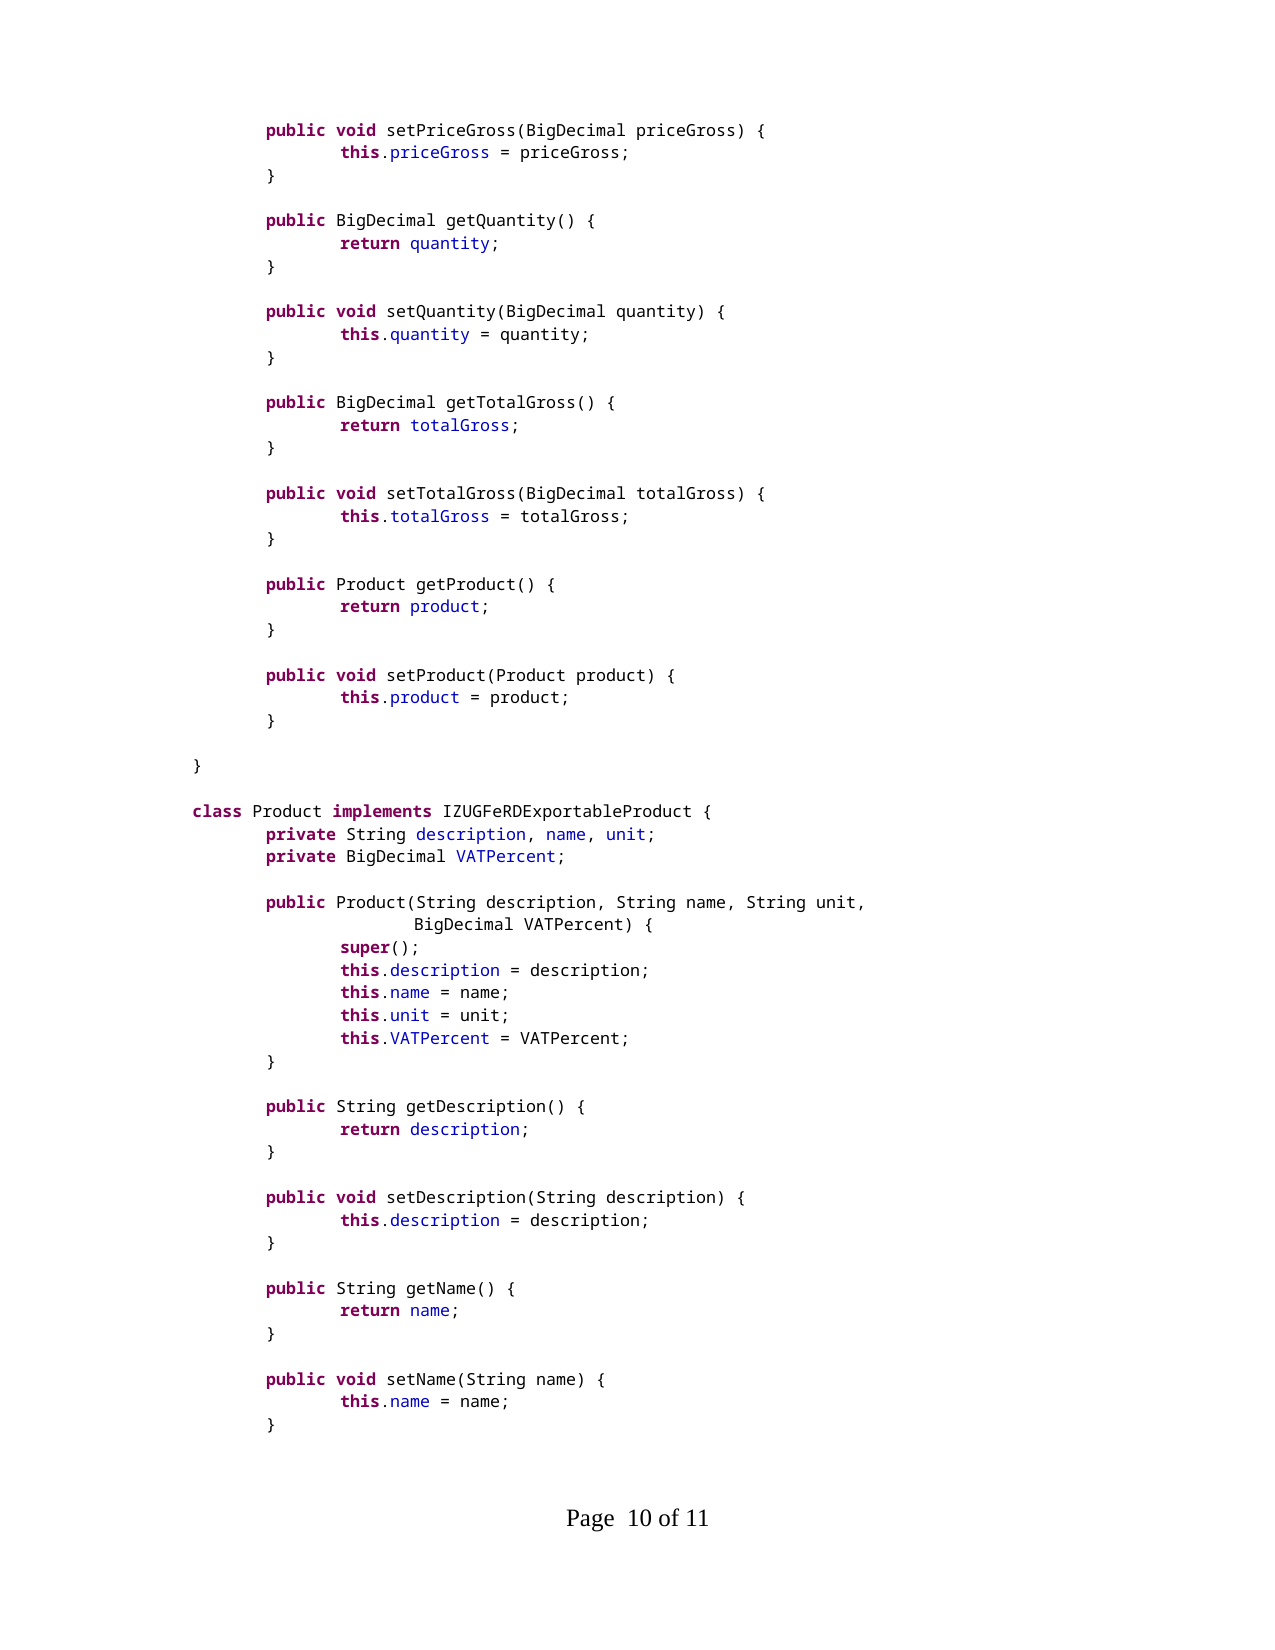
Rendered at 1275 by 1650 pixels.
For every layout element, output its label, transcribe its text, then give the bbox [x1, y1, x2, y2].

text } [118, 1140, 1157, 1163]
text public void setName(String name) { [118, 1367, 1157, 1390]
text public Product(String description, String name, String unit, [118, 890, 1157, 913]
text return description; [118, 1117, 1157, 1140]
text this.description = description; [118, 958, 1157, 981]
text this.unit = unit; [118, 1004, 1157, 1026]
text return totalGross; [118, 413, 1157, 436]
text this.product = product; [118, 686, 1157, 708]
text } [118, 527, 1157, 549]
text this.name = name; [118, 1390, 1157, 1412]
text this.VATPercent = VATPercent; [118, 1026, 1157, 1049]
text } [118, 436, 1157, 459]
text public BigDecimal getQuantity() { [118, 209, 1157, 232]
text public Product getProduct() { [118, 572, 1157, 595]
text private String description, name, unit; [118, 822, 1157, 845]
text this.quantity = quantity; [118, 322, 1157, 345]
text } [118, 708, 1157, 731]
text } [118, 1049, 1157, 1072]
text public String getDescription() { [118, 1094, 1157, 1117]
text this.description = description; [118, 1208, 1157, 1231]
text public void setQuantity(BigDecimal quantity) { [118, 300, 1157, 322]
text } [118, 1412, 1157, 1435]
text private BigDecimal VATPercent; [118, 845, 1157, 867]
text } [118, 345, 1157, 368]
text } [118, 163, 1157, 186]
text BigDecimal VATPercent) { [118, 913, 1157, 936]
text return quantity; [118, 232, 1157, 254]
text } [118, 254, 1157, 277]
text public void setDescription(String description) { [118, 1185, 1157, 1208]
text return name; [118, 1299, 1157, 1322]
text } [118, 754, 1157, 777]
text } [118, 1231, 1157, 1253]
text public String getName() { [118, 1276, 1157, 1299]
text this.totalGross = totalGross; [118, 504, 1157, 527]
text public void setProduct(Product product) { [118, 663, 1157, 686]
text public void setTotalGross(BigDecimal totalGross) { [118, 481, 1157, 504]
text public void setPriceGross(BigDecimal priceGross) { [118, 118, 1157, 141]
text } [118, 618, 1157, 640]
text public BigDecimal getTotalGross() { [118, 391, 1157, 413]
text this.name = name; [118, 981, 1157, 1004]
text class Product implements IZUGFeRDExportableProduct { [118, 799, 1157, 822]
text this.priceGross = priceGross; [118, 141, 1157, 163]
text super(); [118, 936, 1157, 958]
text } [118, 1322, 1157, 1344]
text return product; [118, 595, 1157, 618]
